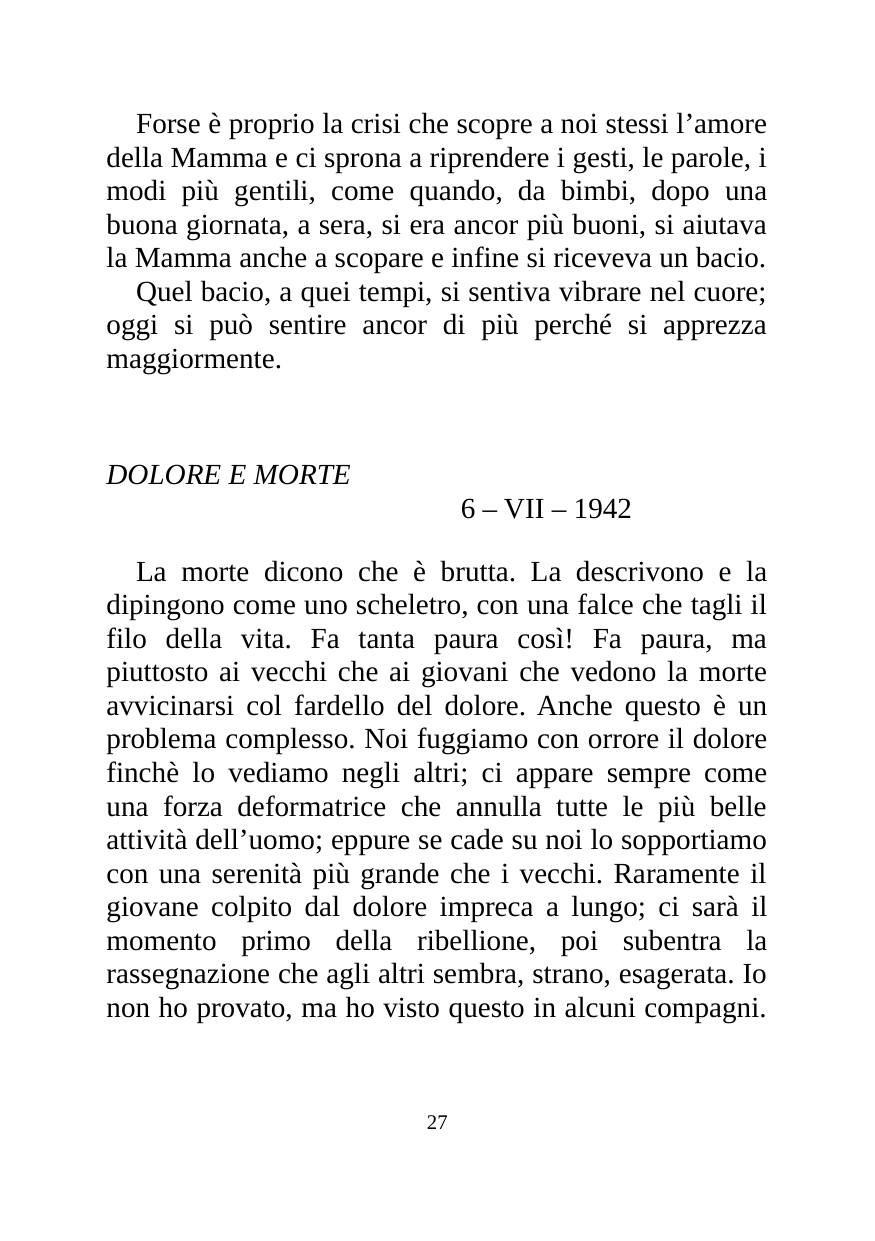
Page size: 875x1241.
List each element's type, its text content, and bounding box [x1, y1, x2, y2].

text Forse è proprio la crisi che scopre a noi stessi l’amore della Mamma e ci sprona a riprendere i gesti, le parole, i modi più gentili, come quando, da bimbi, dopo una buona giornata, a sera, si era ancor più buoni, si aiutava la Mamma anche a scopare e infine si riceveva un bacio. [106, 106, 768, 274]
text La morte dicono che è brutta. La descrivono e la dipingono come uno scheletro, con una falce che tagli il filo della vita. Fa tanta paura così! Fa paura, ma piuttosto ai vecchi che ai giovani che vedono la morte avvicinarsi col fardello del dolore. Anche questo è un problema complesso. Noi fuggiamo con orrore il dolore finchè lo vediamo negli altri; ci appare sempre come una forza deformatrice che annulla tutte le più belle attività dell’uomo; eppure se cade su noi lo sopportiamo con una serenità più grande che i vecchi. Raramente il giovane colpito dal dolore impreca a lungo; ci sarà il momento primo della ribellione, poi subentra la rassegnazione che agli altri sembra, strano, esagerata. Io non ho provato, ma ho visto questo in alcuni compagni. [106, 554, 768, 1023]
text Quel bacio, a quei tempi, si sentiva vibrare nel cuore; oggi si può sentire ancor di più perché si apprezza maggiormente. [106, 274, 768, 374]
subtitle DOLORE E MORTE 6 – VII – 1942 [106, 457, 768, 524]
